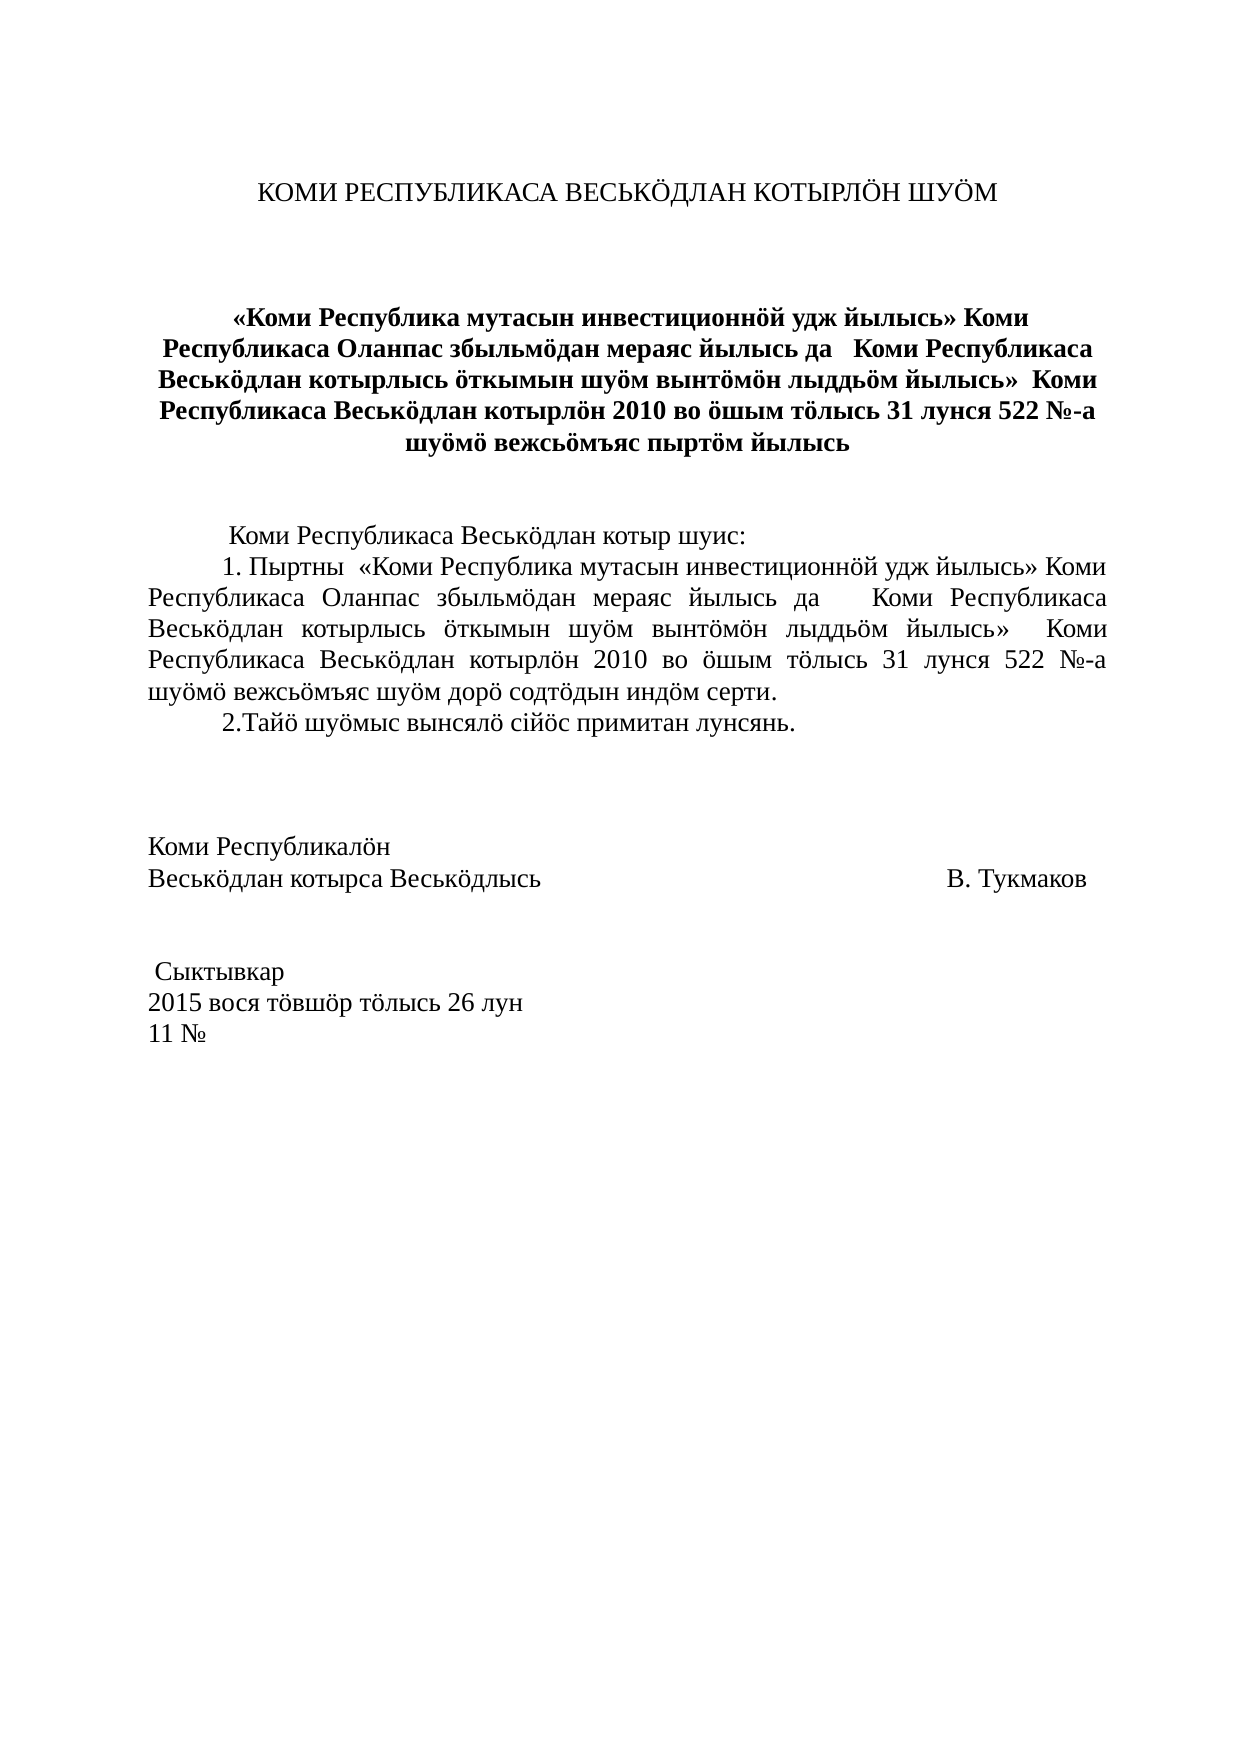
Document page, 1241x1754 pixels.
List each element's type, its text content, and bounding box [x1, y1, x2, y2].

text Веськӧдлан котырса Веськӧдлысь В. Тукмаков [148, 862, 1107, 893]
text КОМИ РЕСПУБЛИКАСА ВЕСЬКӦДЛАН КОТЫРЛӦН ШУӦМ [148, 176, 1107, 208]
text 1. Пыртны «Коми Республика мутасын инвестиционнӧй удж йылысь» Коми Республикаса Оланпас збыльмӧдан мераяс йылысь да Коми Республикаса Веськӧдлан котырлысь ӧткымын шуӧм вынтӧмӧн лыддьӧм йылысь» Коми Республикаса Веськӧдлан котырлӧн 2010 во ӧшым тӧлысь 31 лунся 522 №-а шуӧмӧ вежсьӧмъяс шуӧм дорӧ содтӧдын индӧм серти. [148, 550, 1107, 706]
text 2015 вося тӧвшӧр тӧлысь 26 лун [148, 986, 1107, 1017]
text 2.Тайӧ шуӧмыс вынсялӧ сійӧс примитан лунсянь. [148, 706, 1107, 737]
text Сыктывкар [148, 955, 1107, 986]
text Коми Республикалӧн [148, 831, 1107, 862]
text 11 № [148, 1017, 1107, 1048]
title Коми Республикаса Веськӧдлан котыр шуис: [148, 519, 1107, 550]
title «Коми Республика мутасын инвестиционнӧй удж йылысь» Коми Республикаса Оланпас збыльмӧдан мераяс йылысь да Коми Республикаса Веськӧдлан котырлысь ӧткымын шуӧм вынтӧмӧн лыддьӧм йылысь» Коми Республикаса Веськӧдлан котырлӧн 2010 во ӧшым тӧлысь 31 лунся 522 №-а шуӧмӧ вежсьӧмъяс пыртӧм йылысь [148, 301, 1107, 457]
